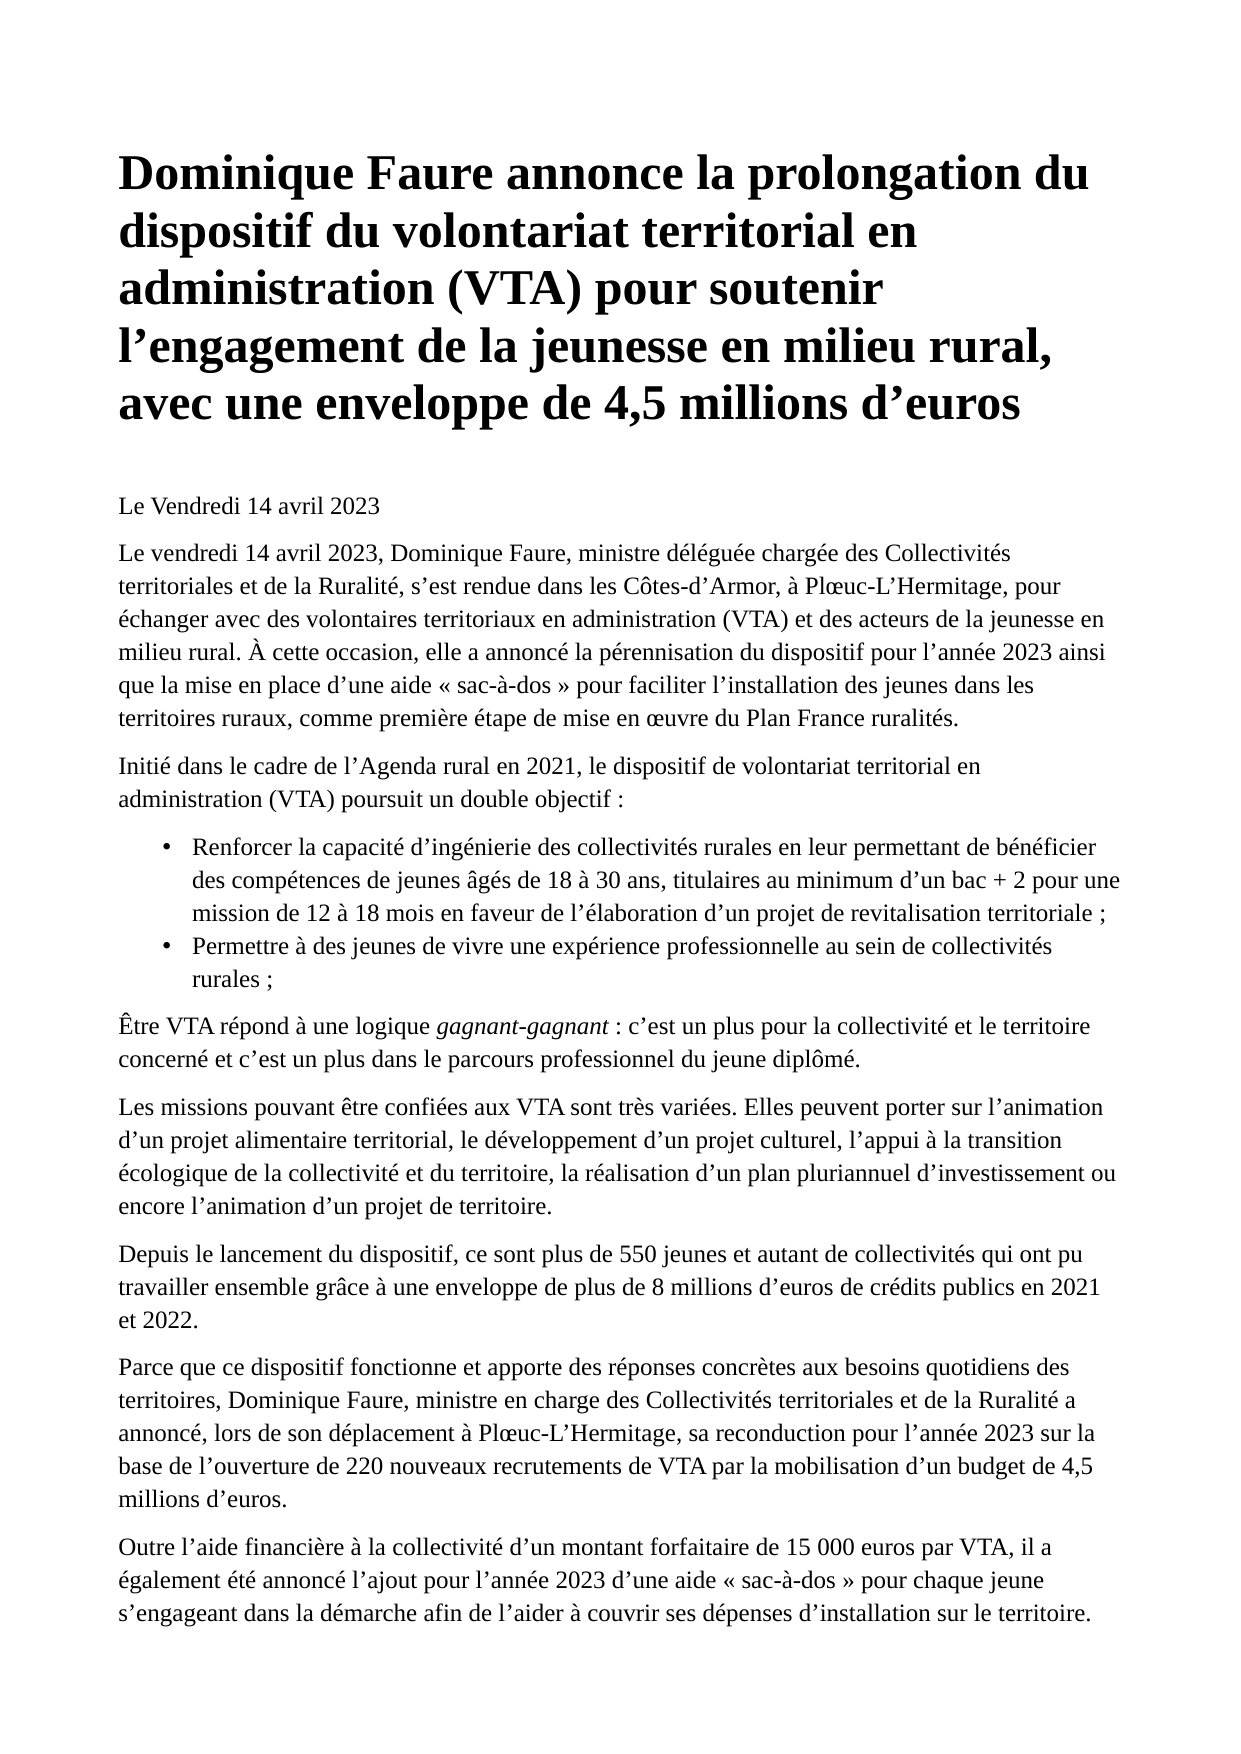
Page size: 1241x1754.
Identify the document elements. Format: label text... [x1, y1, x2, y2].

text Initié dans le cadre de l’Agenda rural en 2021, le dispositif de volontariat territorial en administration (VTA) poursuit un double objectif : [118, 751, 1122, 813]
list Permettre à des jeunes de vivre une expérience professionnelle au sein de collectivités rurales ; [162, 931, 1122, 992]
text Le Vendredi 14 avril 2023 [118, 491, 1122, 519]
text Parce que ce dispositif fonctionne et apporte des réponses concrètes aux besoins quotidiens des territoires, Dominique Faure, ministre en charge des Collectivités territoriales et de la Ruralité a annoncé, lors de son déplacement à Plœuc-L’Hermitage, sa reconduction pour l’année 2023 sur la base de l’ouverture de 220 nouveaux recrutements de VTA par la mobilisation d’un budget de 4,5 millions d’euros. [118, 1352, 1122, 1513]
text Le vendredi 14 avril 2023, Dominique Faure, ministre déléguée chargée des Collectivités territoriales et de la Ruralité, s’est rendue dans les Côtes-d’Armor, à Plœuc-L’Hermitage, pour échanger avec des volontaires territoriaux en administration (VTA) et des acteurs de la jeunesse en milieu rural. À cette occasion, elle a annoncé la pérennisation du dispositif pour l’année 2023 ainsi que la mise en place d’une aide « sac-à-dos » pour faciliter l’installation des jeunes dans les territoires ruraux, comme première étape de mise en œuvre du Plan France ruralités. [118, 538, 1122, 732]
text Les missions pouvant être confiées aux VTA sont très variées. Elles peuvent porter sur l’animation d’un projet alimentaire territorial, le développement d’un projet culturel, l’appui à la transition écologique de la collectivité et du territoire, la réalisation d’un plan pluriannuel d’investissement ou encore l’animation d’un projet de territoire. [118, 1092, 1122, 1220]
text Outre l’aide financière à la collectivité d’un montant forfaitaire de 15 000 euros par VTA, il a également été annoncé l’ajout pour l’année 2023 d’une aide « sac-à-dos » pour chaque jeune s’engageant dans la démarche afin de l’aider à couvrir ses dépenses d’installation sur le territoire. [118, 1532, 1122, 1627]
list Renforcer la capacité d’ingénierie des collectivités rurales en leur permettant de bénéficier des compétences de jeunes âgés de 18 à 30 ans, titulaires au minimum d’un bac + 2 pour une mission de 12 à 18 mois en faveur de l’élaboration d’un projet de revitalisation territoriale ; [162, 832, 1122, 926]
text Depuis le lancement du dispositif, ce sont plus de 550 jeunes et autant de collectivités qui ont pu travailler ensemble grâce à une enveloppe de plus de 8 millions d’euros de crédits publics en 2021 et 2022. [118, 1239, 1122, 1333]
text Être VTA répond à une logique gagnant-gagnant : c’est un plus pour la collectivité et le territoire concerné et c’est un plus dans le parcours professionnel du jeune diplômé. [118, 1011, 1122, 1073]
subtitle Dominique Faure annonce la prolongation du dispositif du volontariat territorial en administration (VTA) pour soutenir l’engagement de la jeunesse en milieu rural, avec une enveloppe de 4,5 millions d’euros [118, 143, 1122, 431]
